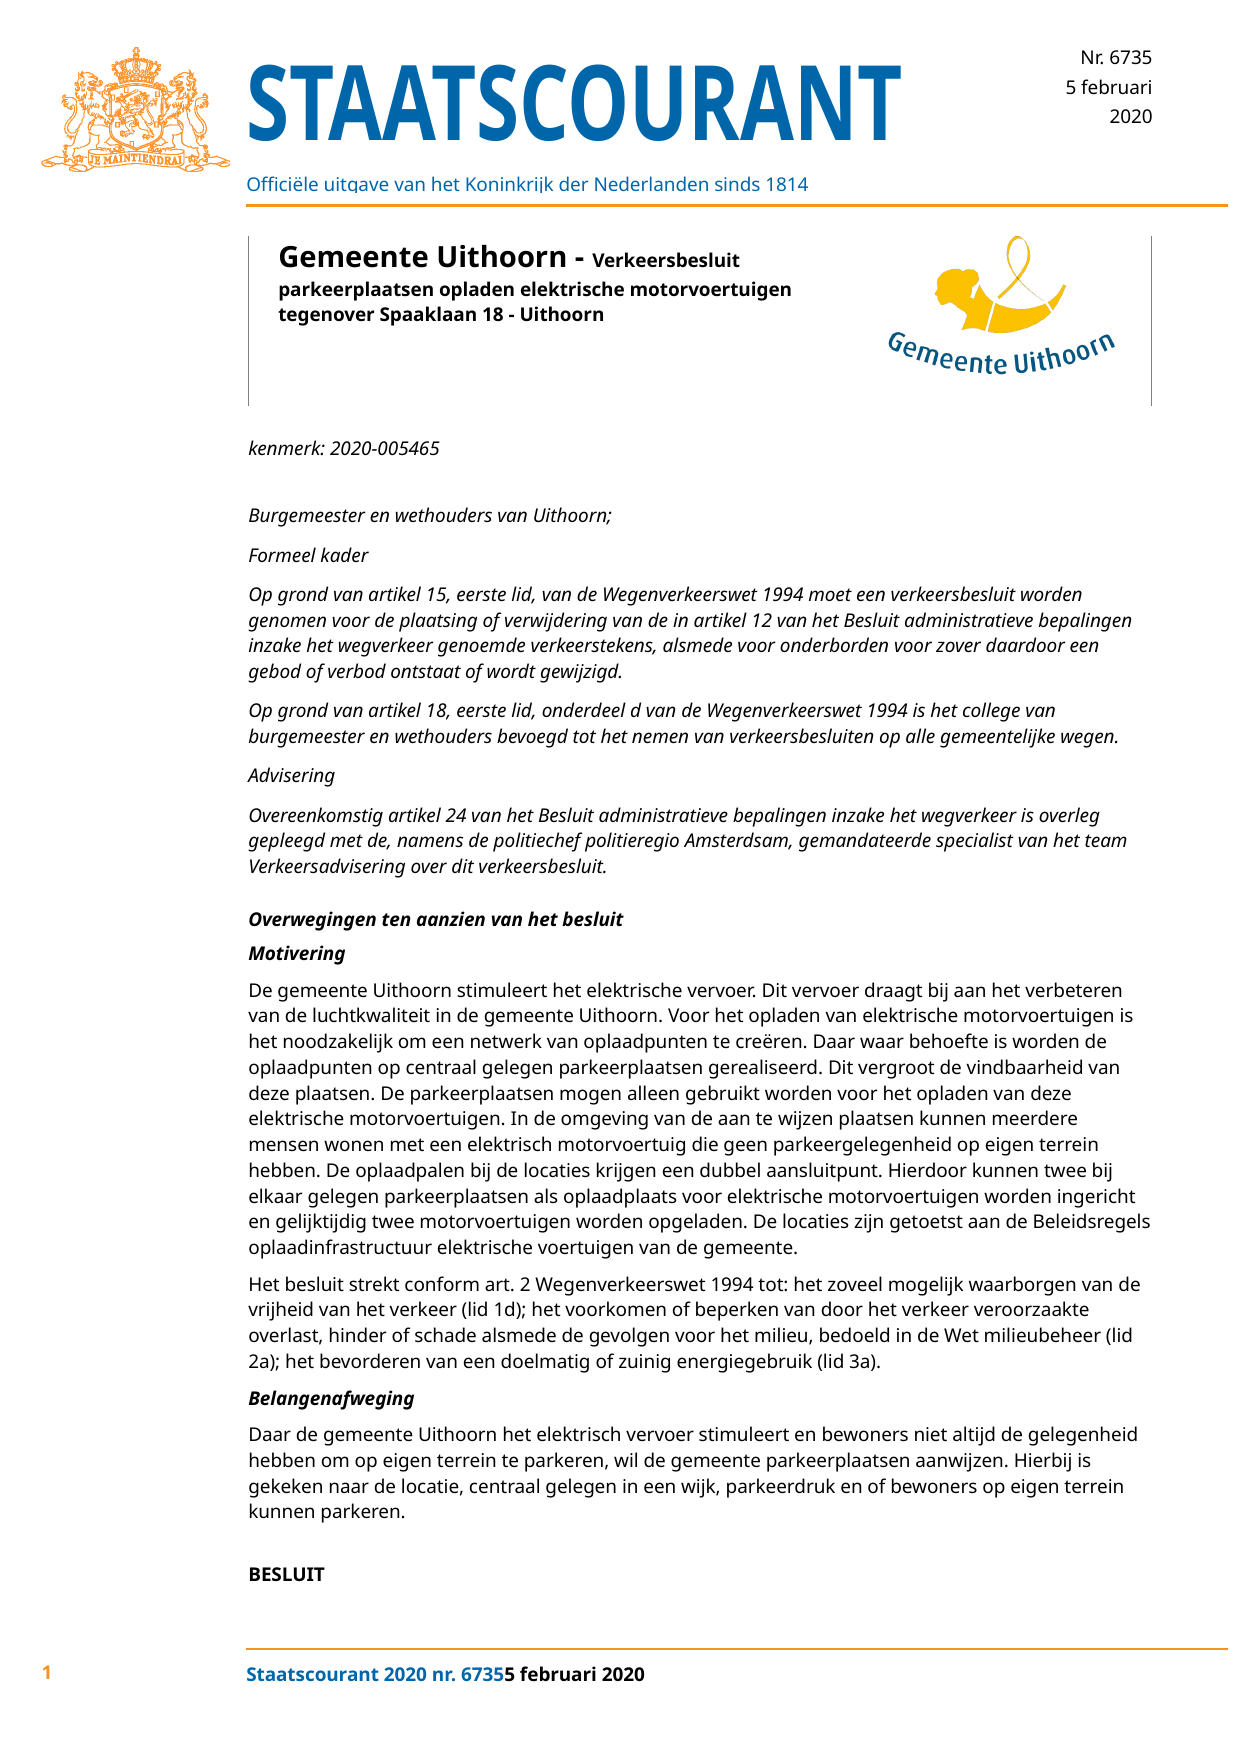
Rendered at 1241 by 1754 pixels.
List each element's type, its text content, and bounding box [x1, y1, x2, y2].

text Het besluit strekt conform art. 2 Wegenverkeerswet 1994 tot: het zoveel mogelijk waarborgen van de vrijheid van het verkeer (lid 1d); het voorkomen of beperken van door het verkeer veroorzaakte overlast, hinder of schade alsmede de gevolgen voor het milieu, bedoeld in de Wet milieubeheer (lid 2a); het bevorderen van een doelmatig of zuinig energiegebruik (lid 3a). [248, 1271, 1152, 1374]
text Advisering [248, 763, 1152, 788]
text Daar de gemeente Uithoorn het elektrisch vervoer stimuleert en bewoners niet altijd de gelegenheid hebben om op eigen terrein te parkeren, wil de gemeente parkeerplaatsen aanwijzen. Hierbij is gekeken naar de locatie, centraal gelegen in een wijk, parkeerdruk en of bewoners op eigen terrein kunnen parkeren. [248, 1421, 1152, 1524]
text BESLUIT [248, 1561, 1152, 1587]
text Motivering [248, 940, 1152, 966]
table_header [850, 236, 1151, 406]
picture [41, 47, 231, 172]
text De gemeente Uithoorn stimuleert het elektrische vervoer. Dit vervoer draagt bij aan het verbeteren van de luchtkwaliteit in de gemeente Uithoorn. Voor het opladen van elektrische motorvoertuigen is het noodzakelijk om een netwerk van oplaadpunten te creëren. Daar waar behoefte is worden de oplaadpunten op centraal gelegen parkeerplaatsen gerealiseerd. Dit vergroot de vindbaarheid van deze plaatsen. De parkeerplaatsen mogen alleen gebruikt worden voor het opladen van deze elektrische motorvoertuigen. In de omgeving van de aan te wijzen plaatsen kunnen meerdere mensen wonen met een elektrisch motorvoertuig die geen parkeergelegenheid op eigen terrein hebben. De oplaadpalen bij de locaties krijgen een dubbel aansluitpunt. Hierdoor kunnen twee bij elkaar gelegen parkeerplaatsen als oplaadplaats voor elektrische motorvoertuigen worden ingericht en gelijktijdig twee motorvoertuigen worden opgeladen. De locaties zijn getoetst aan de Beleidsregels oplaadinfrastructuur elektrische voertuigen van de gemeente. [248, 977, 1152, 1260]
text Belangenafweging [248, 1385, 1152, 1411]
text Op grond van artikel 18, eerste lid, onderdeel d van de Wegenverkeerswet 1994 is het college van burgemeester en wethouders bevoegd tot het nemen van verkeersbesluiten op alle gemeentelijke wegen. [248, 698, 1152, 749]
text kenmerk: 2020-005465 [248, 435, 1152, 461]
text Formeel kader [248, 542, 1152, 568]
text Overeenkomstig artikel 24 van het Besluit administratieve bepalingen inzake het wegverkeer is overleg gepleegd met de, namens de politiechef politieregio Amsterdsam, gemandateerde specialist van het team Verkeersadvisering over dit verkeersbesluit. [248, 802, 1152, 879]
picture [882, 236, 1119, 380]
text Op grond van artikel 15, eerste lid, van de Wegenverkeerswet 1994 moet een verkeersbesluit worden genomen voor de plaatsing of verwijdering van de in artikel 12 van het Besluit administratieve bepalingen inzake het wegverkeer genoemde verkeerstekens, alsmede voor onderborden voor zover daardoor een gebod of verbod ontstaat of wordt gewijzigd. [248, 581, 1152, 684]
text Overwegingen ten aanzien van het besluit [248, 906, 1152, 932]
text Burgemeester en wethouders van Uithoorn; [248, 503, 1152, 528]
table_header Gemeente Uithoorn - Verkeersbesluit parkeerplaatsen opladen elektrische motorvoertuigen tegenover Spaaklaan 18 - Uithoorn [249, 236, 850, 406]
